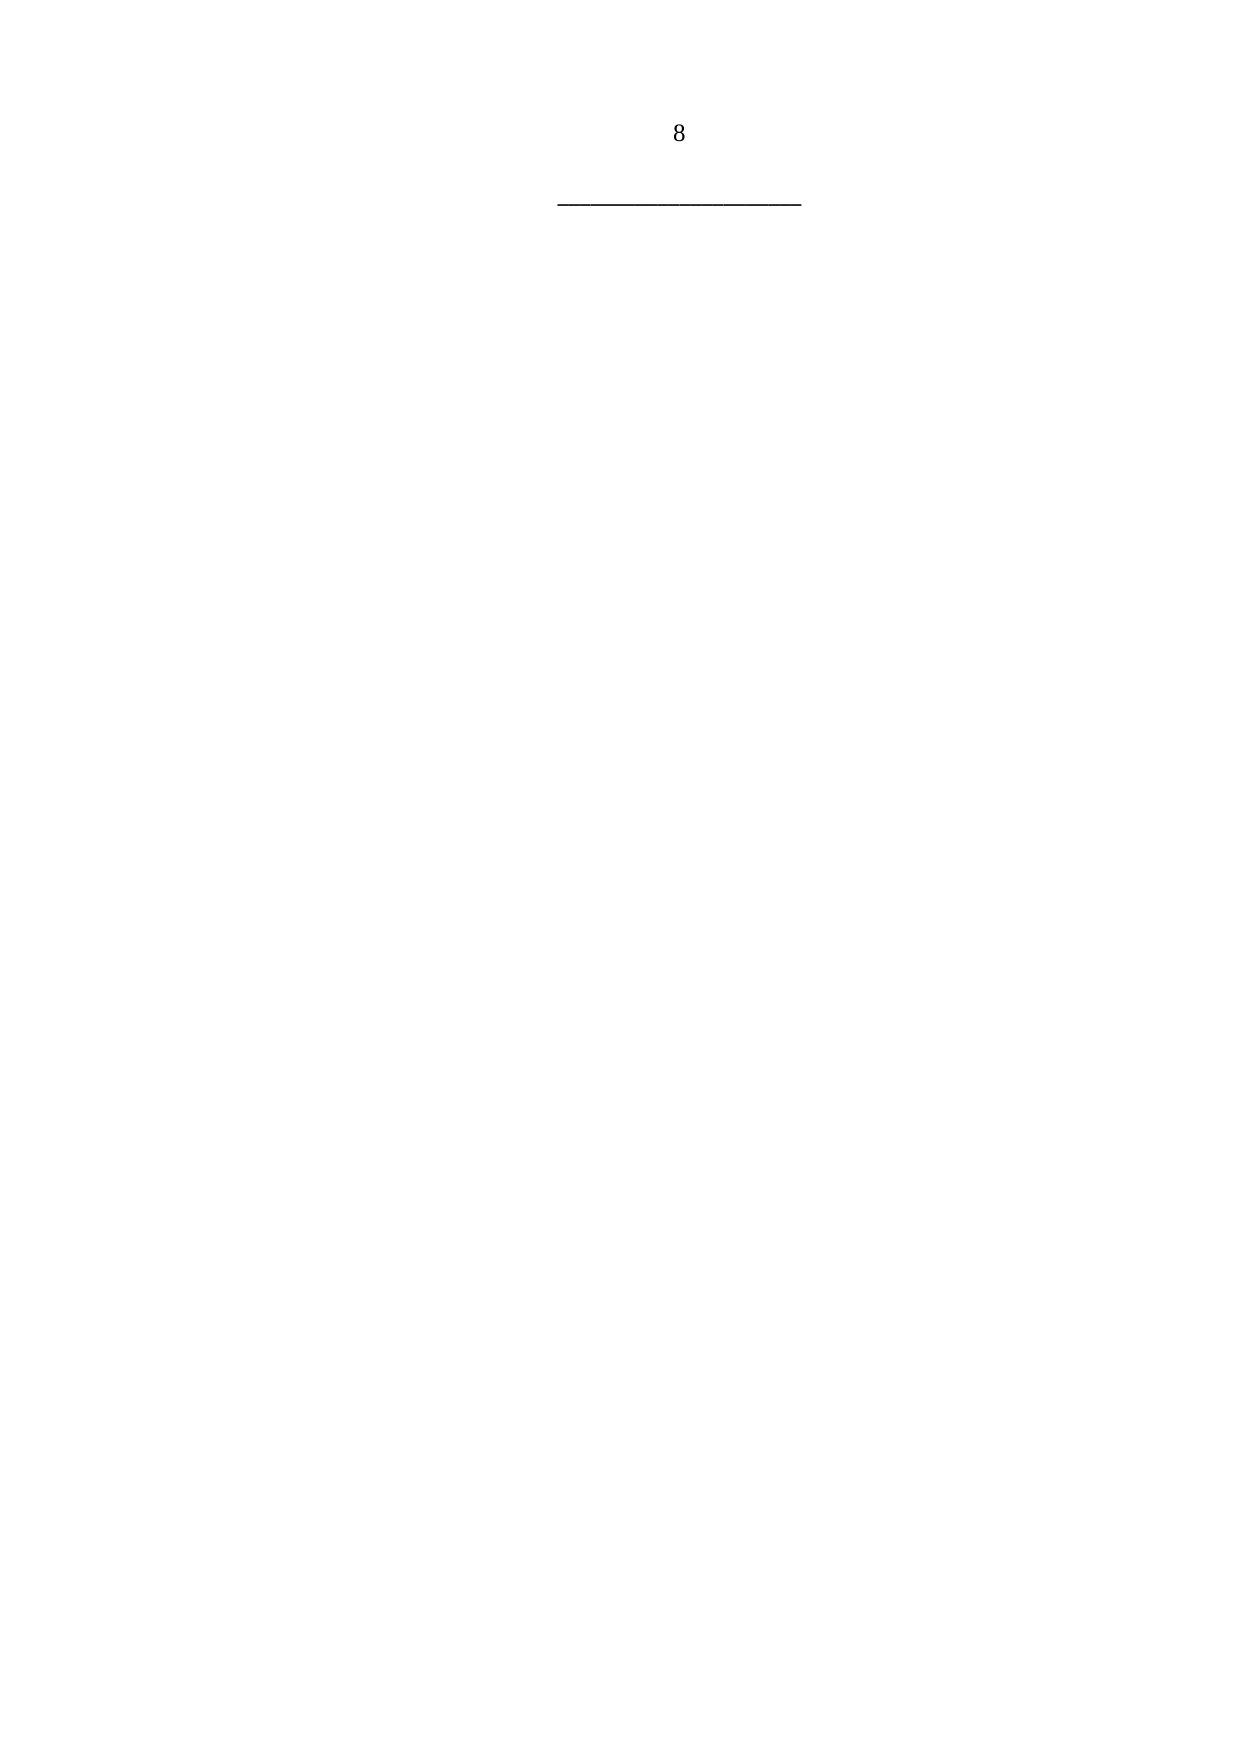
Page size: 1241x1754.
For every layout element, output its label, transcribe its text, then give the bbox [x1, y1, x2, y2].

text ______________________ [177, 176, 1181, 210]
